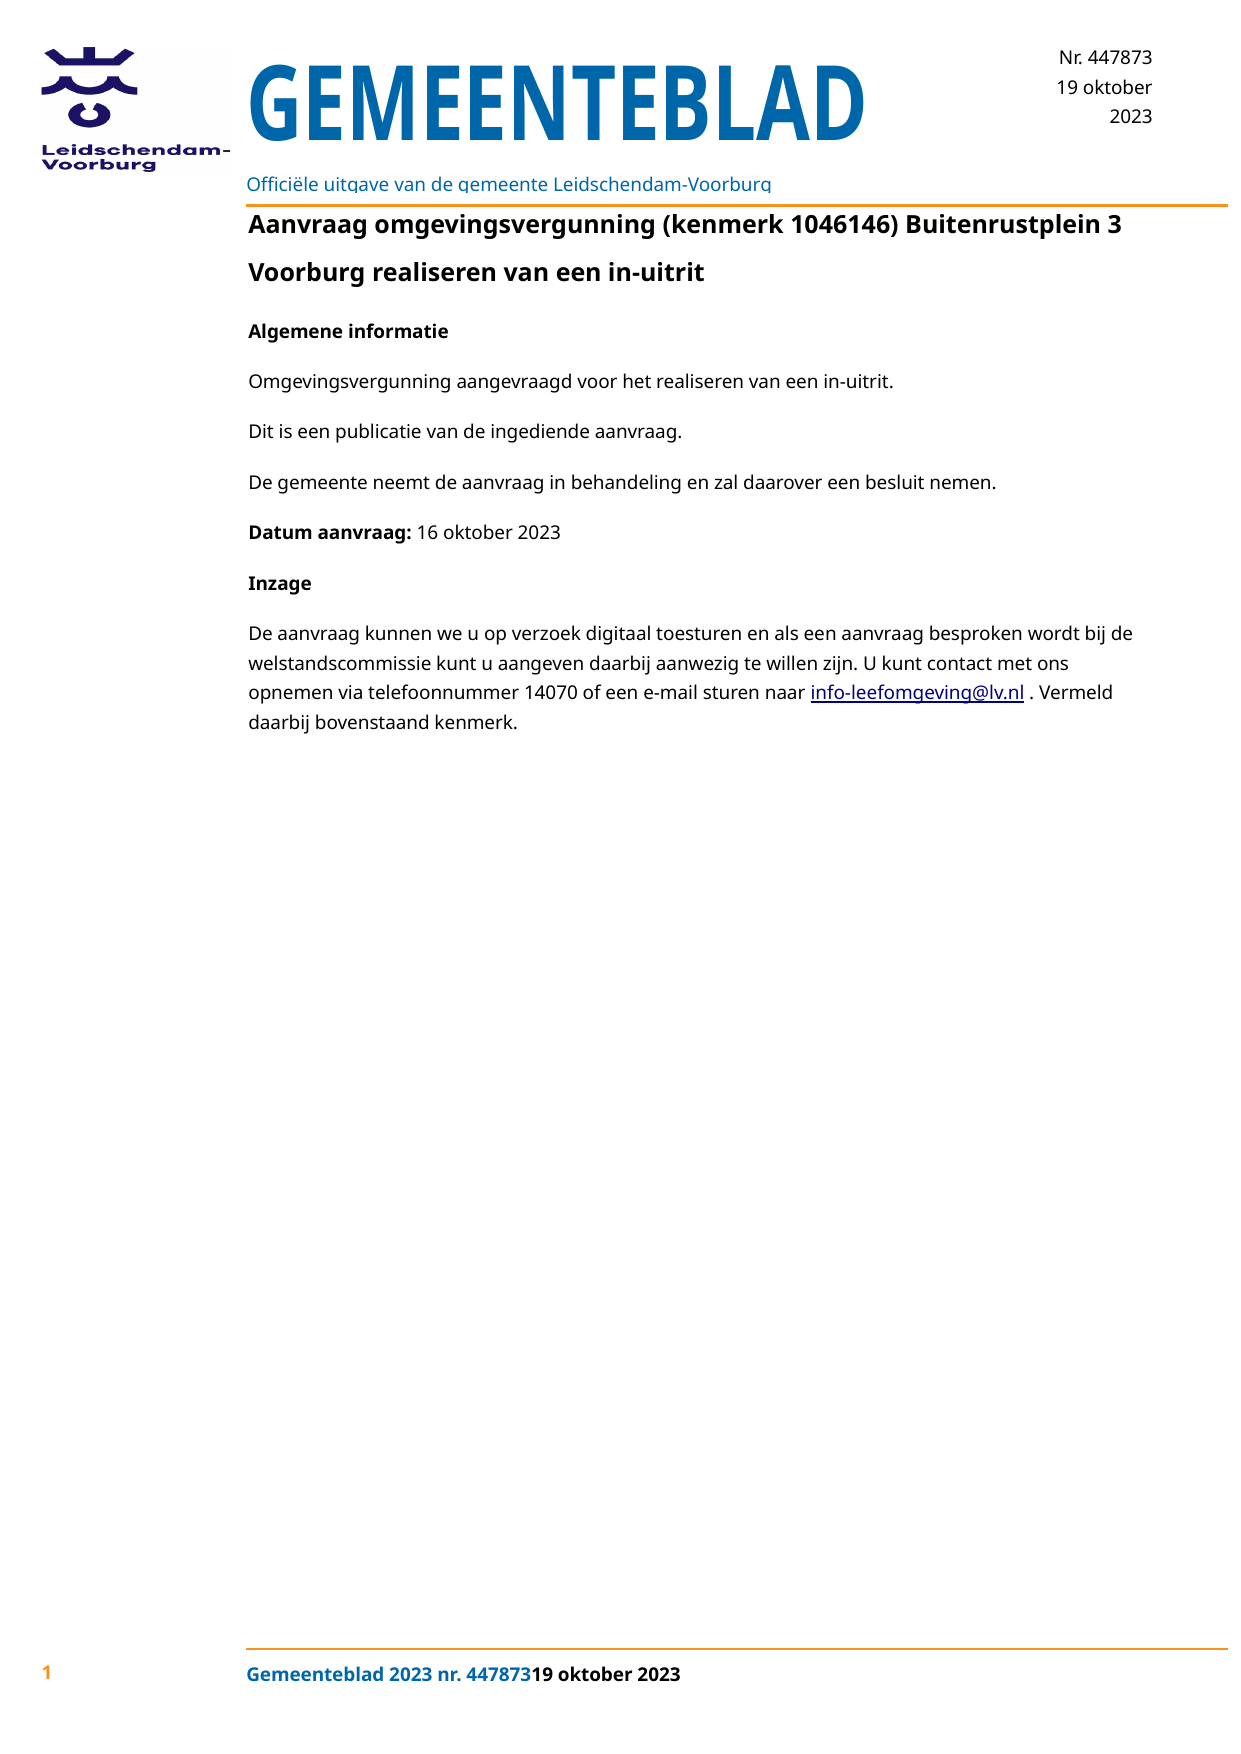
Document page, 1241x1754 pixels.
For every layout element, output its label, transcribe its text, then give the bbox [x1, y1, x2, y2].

picture [41, 47, 231, 172]
text Dit is een publicatie van de ingediende aanvraag. [248, 419, 1152, 444]
text Omgevingsvergunning aangevraagd voor het realiseren van een in-uitrit. [248, 368, 1152, 394]
text Aanvraag omgevingsvergunning (kenmerk 1046146) Buitenrustplein 3 Voorburg realiseren van een in-uitrit [248, 207, 1152, 288]
text Inzage [248, 570, 1152, 596]
text Algemene informatie [248, 318, 1152, 344]
text Datum aanvraag: 16 oktober 2023 [248, 519, 1152, 545]
text De gemeente neemt de aanvraag in behandeling en zal daarover een besluit nemen. [248, 469, 1152, 495]
text De aanvraag kunnen we u op verzoek digitaal toesturen en als een aanvraag besproken wordt bij de welstandscommissie kunt u aangeven daarbij aanwezig te willen zijn. U kunt contact met ons opnemen via telefoonnummer 14070 of een e-mail sturen naar info-leefomgeving@lv.nl . Vermeld daarbij bovenstaand kenmerk. [248, 620, 1152, 735]
